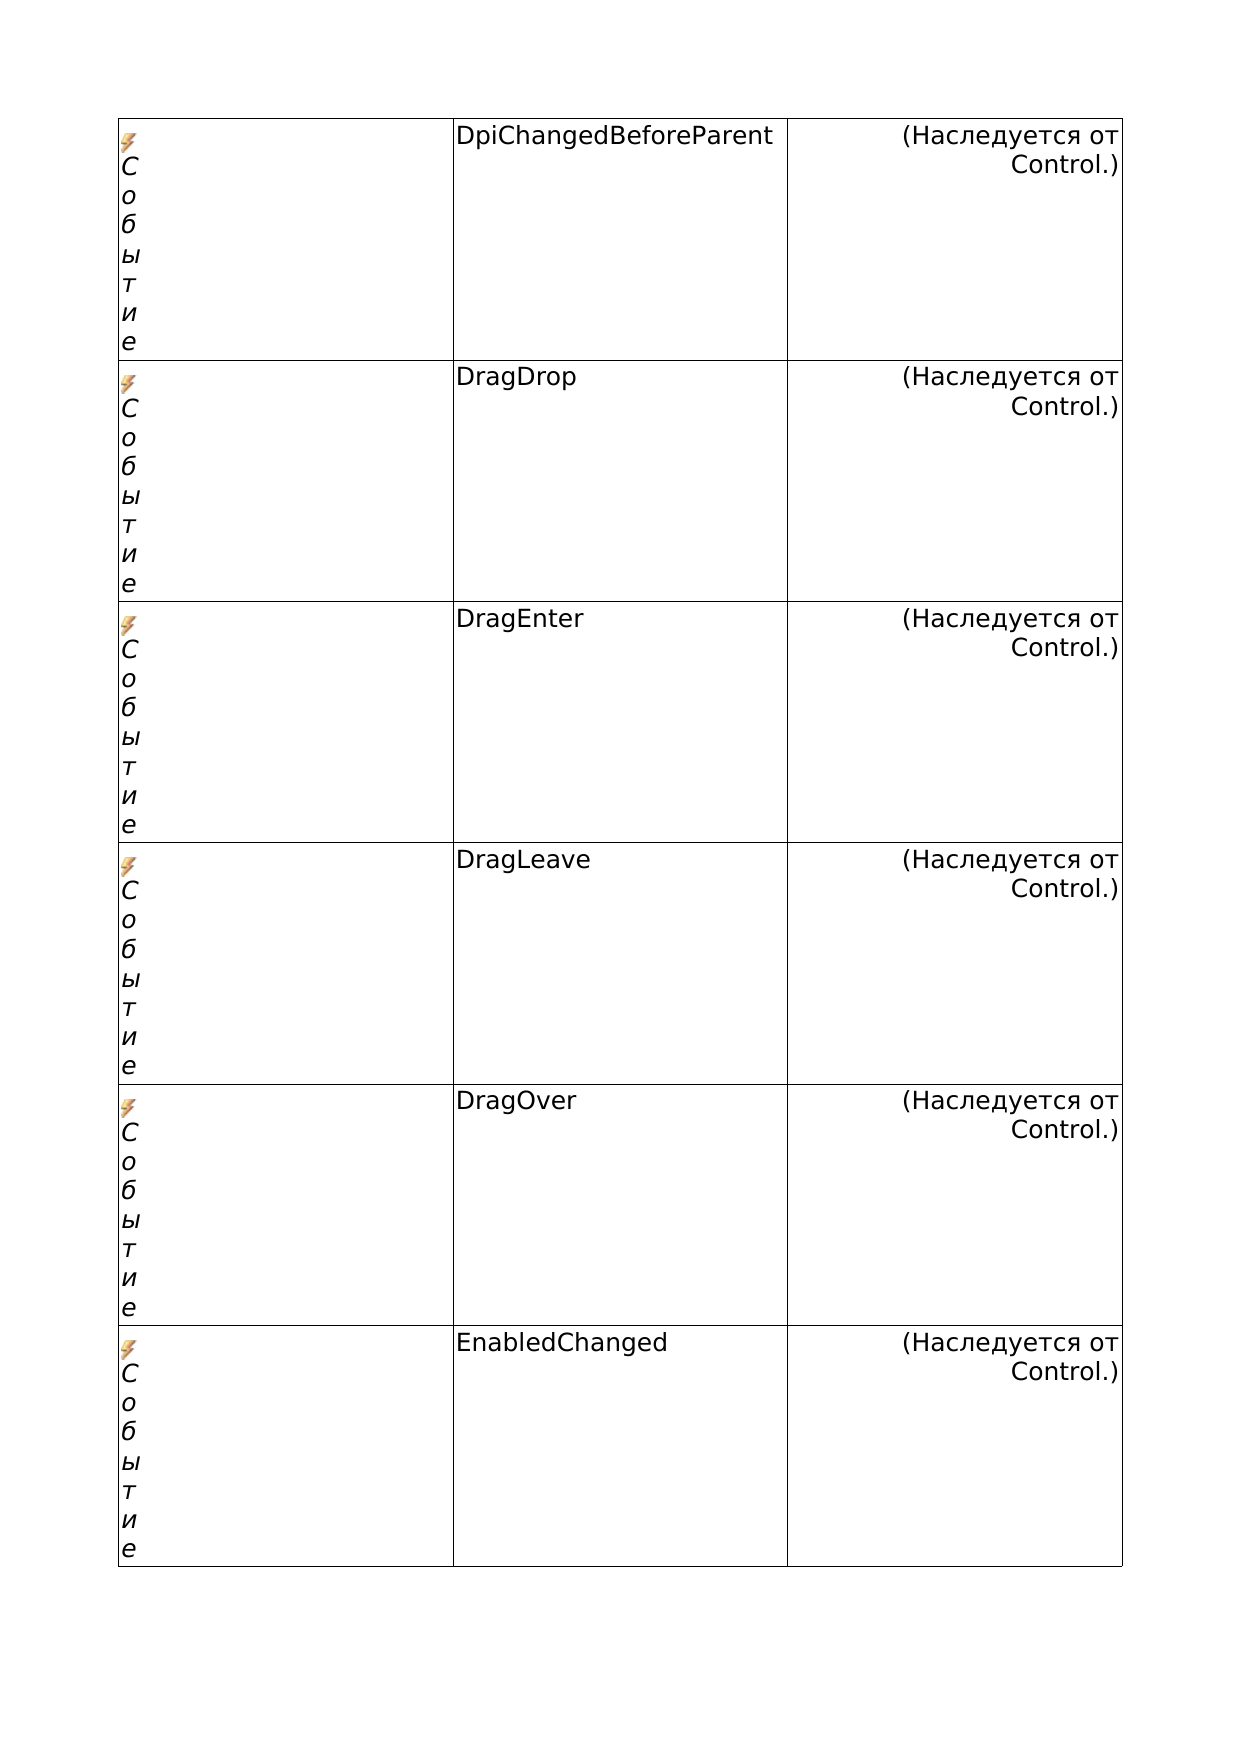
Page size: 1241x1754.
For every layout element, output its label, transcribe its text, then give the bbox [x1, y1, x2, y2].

table_cell [119, 602, 453, 842]
table_cell (Наследуется от Control.) [788, 119, 1122, 359]
table_cell DpiChangedBeforeParent [454, 119, 787, 359]
picture [121, 1340, 137, 1360]
table_cell DragLeave [454, 843, 787, 1083]
table_cell [119, 361, 453, 601]
table_cell (Наследуется от Control.) [788, 361, 1122, 601]
table_cell (Наследуется от Control.) [788, 1326, 1122, 1566]
picture [121, 133, 137, 153]
picture [121, 1099, 137, 1118]
table_cell DragOver [454, 1085, 787, 1325]
table_cell [119, 1085, 453, 1325]
table_cell DragEnter [454, 602, 787, 842]
table_cell EnabledChanged [454, 1326, 787, 1566]
table_cell (Наследуется от Control.) [788, 602, 1122, 842]
table_cell [119, 843, 453, 1083]
picture [121, 616, 137, 636]
table_cell (Наследуется от Control.) [788, 1085, 1122, 1325]
picture [121, 375, 137, 394]
picture [121, 857, 137, 877]
table_cell [119, 1326, 453, 1566]
table_cell DragDrop [454, 361, 787, 601]
table_cell (Наследуется от Control.) [788, 843, 1122, 1083]
table_cell [119, 119, 453, 359]
